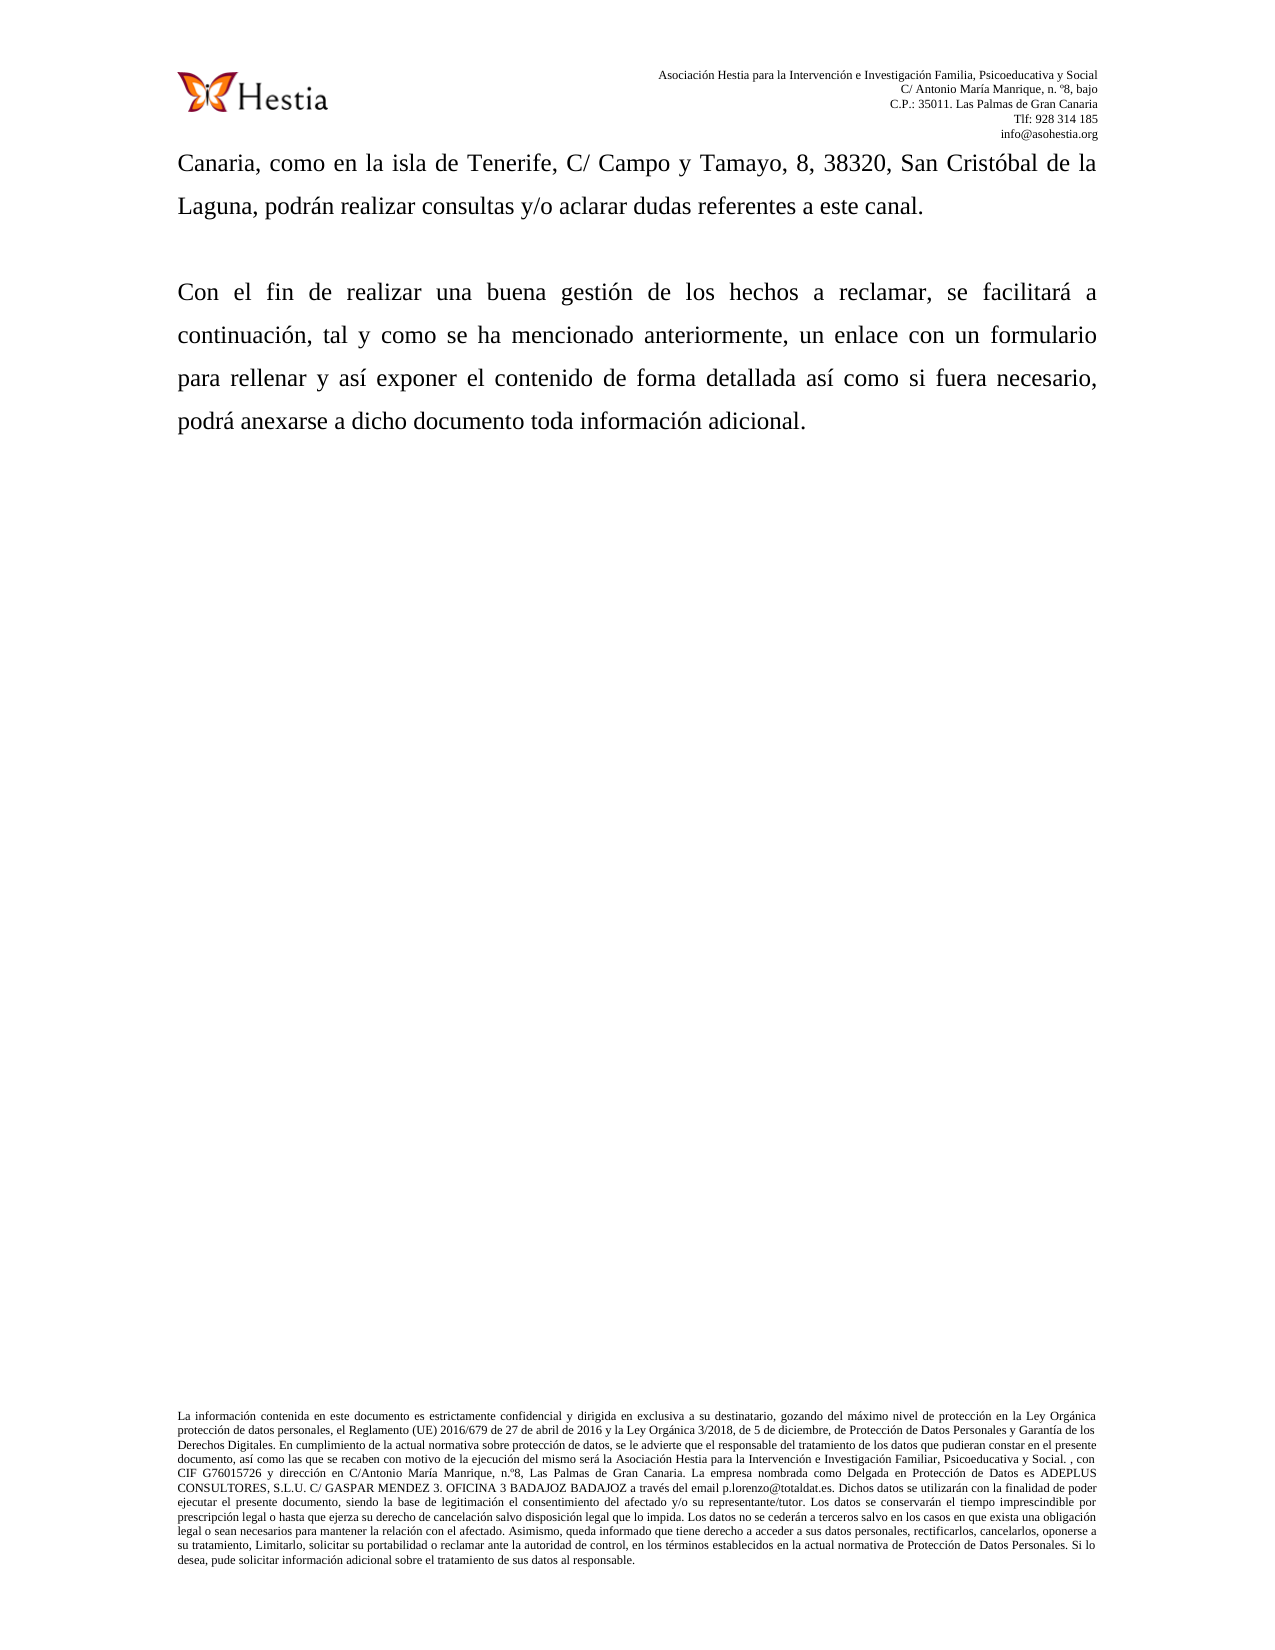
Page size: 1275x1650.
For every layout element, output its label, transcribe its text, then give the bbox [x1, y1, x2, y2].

text Canaria, como en la isla de Tenerife, C/ Campo y Tamayo, 8, 38320, San Cristóbal de la Laguna, podrán realizar consultas y/o aclarar dudas referentes a este canal. [177, 148, 1098, 219]
text Con el fin de realizar una buena gestión de los hechos a reclamar, se facilitará a continuación, tal y como se ha mencionado anteriormente, un enlace con un formulario para rellenar y así exponer el contenido de forma detallada así como si fuera necesario, podrá anexarse a dicho documento toda información adicional. [177, 277, 1098, 435]
